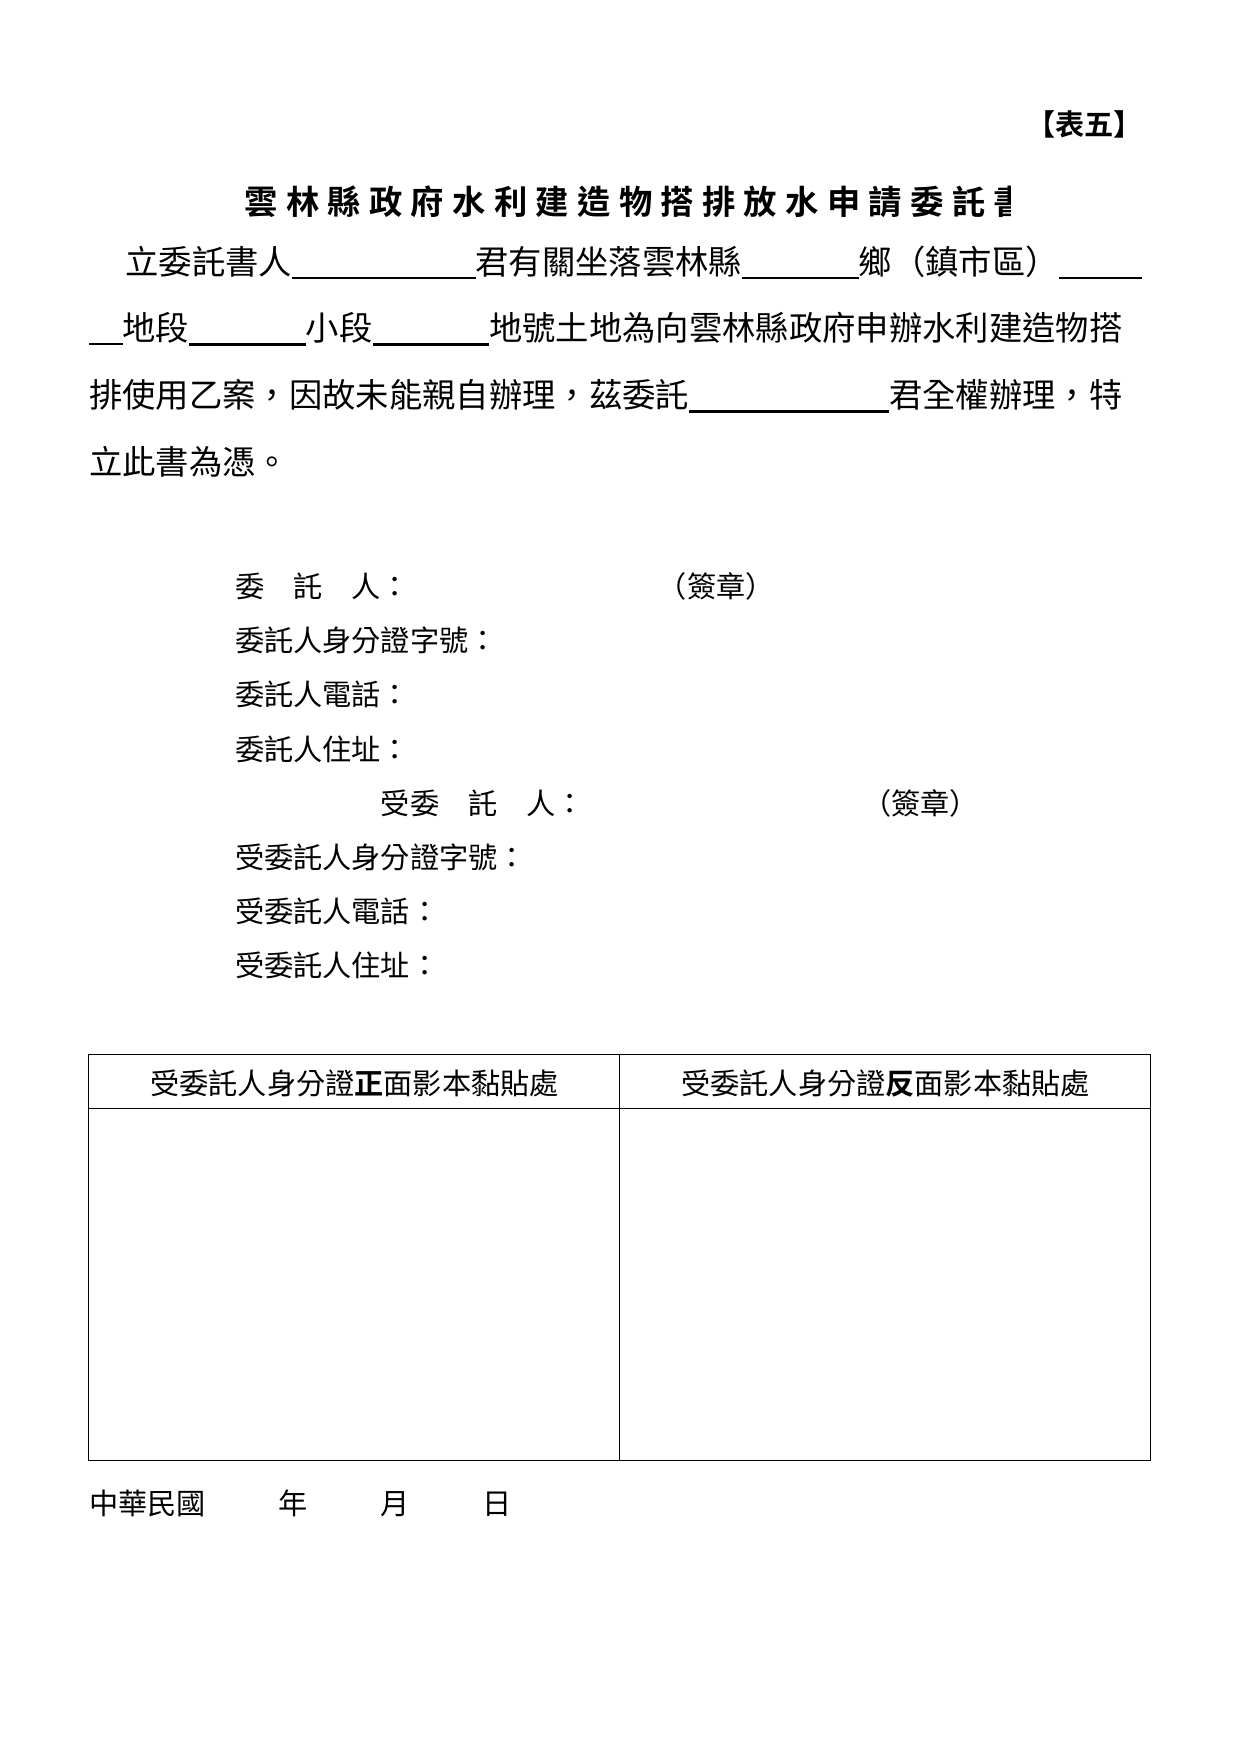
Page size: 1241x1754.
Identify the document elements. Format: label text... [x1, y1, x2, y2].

text 【表五】 [1026, 101, 1146, 144]
text 地段 小段 地號土地為向雲林縣政府申辦水利建造物搭排使用乙案，因故未能親自辦理，茲委託 君全權辦理，特立此書為憑。 [89, 287, 1151, 487]
table_cell [620, 1109, 1150, 1460]
text 委託人住址： [89, 717, 1151, 771]
text 受委託人電話： [89, 879, 1151, 933]
text 受委 託 人： （簽章） [89, 771, 1151, 825]
text 受委託人住址： [89, 933, 1151, 987]
text 立委託書人 君有關坐落雲林縣 鄉（鎮市區） [89, 221, 1151, 287]
text 中華民國 年 月 日 [89, 1461, 1151, 1528]
text 委 託 人： （簽章） [89, 554, 1151, 608]
table_header 受委託人身分證正面影本黏貼處 [89, 1055, 619, 1108]
text 受委託人身分證字號： [89, 825, 1151, 879]
text 委託人電話： [89, 662, 1151, 717]
table_header 受委託人身分證反面影本黏貼處 [620, 1055, 1150, 1108]
text 委託人身分證字號： [89, 608, 1151, 662]
table_cell [89, 1109, 619, 1460]
text 雲林縣政府水利建造物搭排放水申請委託書 [89, 94, 1161, 244]
